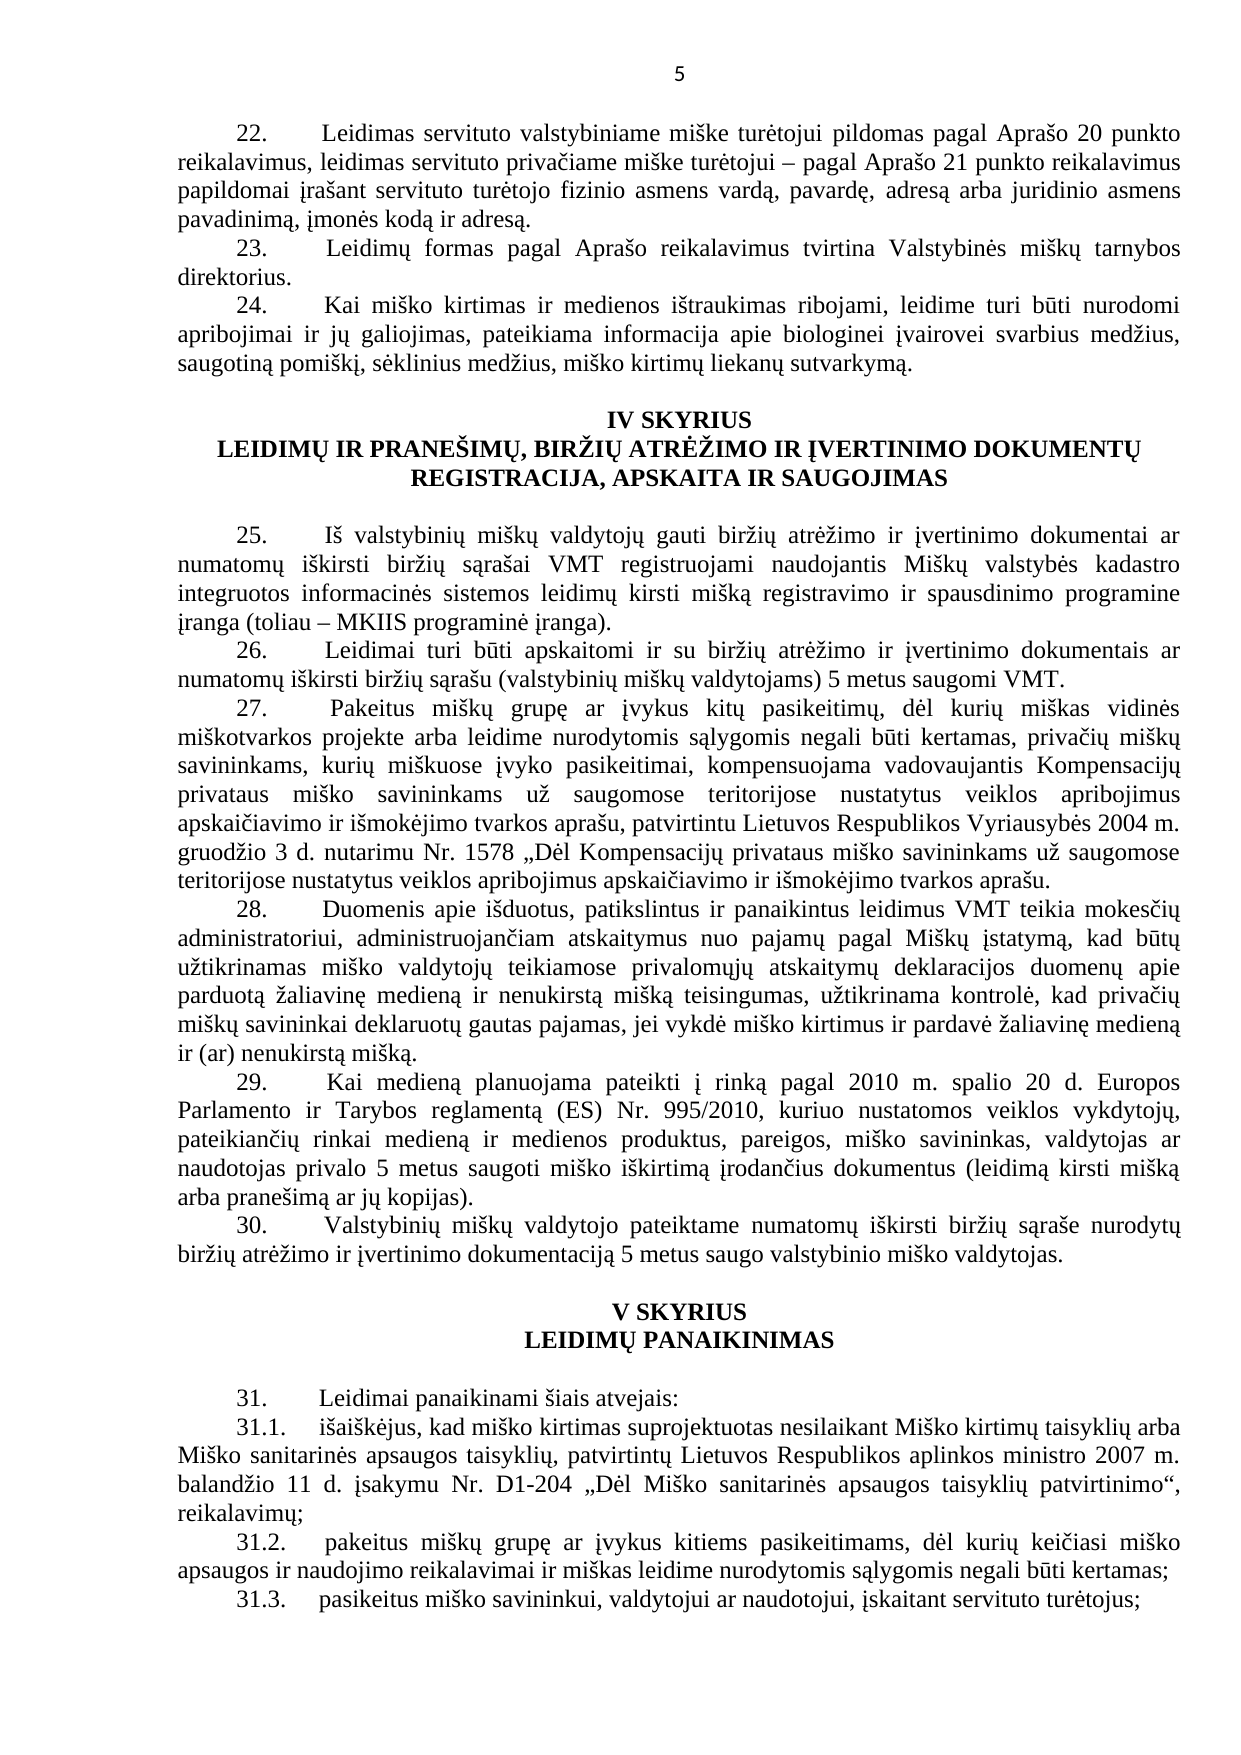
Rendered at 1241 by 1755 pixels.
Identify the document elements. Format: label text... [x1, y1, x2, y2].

text 31.1. išaiškėjus, kad miško kirtimas suprojektuotas nesilaikant Miško kirtimų taisyklių arba Miško sanitarinės apsaugos taisyklių, patvirtintų Lietuvos Respublikos aplinkos ministro 2007 m. balandžio 11 d. įsakymu Nr. D1-204 „Dėl Miško sanitarinės apsaugos taisyklių patvirtinimo“, reikalavimų; [177, 1412, 1181, 1527]
text 31.3. pasikeitus miško savininkui, valdytojui ar naudotojui, įskaitant servituto turėtojus; [177, 1584, 1181, 1613]
text 26. Leidimai turi būti apskaitomi ir su biržių atrėžimo ir įvertinimo dokumentais ar numatomų iškirsti biržių sąrašu (valstybinių miškų valdytojams) 5 metus saugomi VMT. [177, 636, 1181, 693]
text LEIDIMŲ PANAIKINIMAS [177, 1326, 1181, 1354]
text LEIDIMŲ IR PRANEŠIMŲ, Biržių atrėžimo ir įvertinimo dokumentŲ registracija, APSKAITA IR SAUGOJIMAS [177, 434, 1181, 492]
text 31. Leidimai panaikinami šiais atvejais: [177, 1383, 1181, 1412]
text IV skyrius [177, 406, 1181, 434]
text 22. Leidimas servituto valstybiniame miške turėtojui pildomas pagal Aprašo 20 punkto reikalavimus, leidimas servituto privačiame miške turėtojui – pagal Aprašo 21 punkto reikalavimus papildomai įrašant servituto turėtojo fizinio asmens vardą, pavardę, adresą arba juridinio asmens pavadinimą, įmonės kodą ir adresą. [177, 118, 1181, 233]
text 24. Kai miško kirtimas ir medienos ištraukimas ribojami, leidime turi būti nurodomi apribojimai ir jų galiojimas, pateikiama informacija apie biologinei įvairovei svarbius medžius, saugotiną pomiškį, sėklinius medžius, miško kirtimų liekanų sutvarkymą. [177, 291, 1181, 377]
text 27. Pakeitus miškų grupę ar įvykus kitų pasikeitimų, dėl kurių miškas vidinės miškotvarkos projekte arba leidime nurodytomis sąlygomis negali būti kertamas, privačių miškų savininkams, kurių miškuose įvyko pasikeitimai, kompensuojama vadovaujantis Kompensacijų privataus miško savininkams už saugomose teritorijose nustatytus veiklos apribojimus apskaičiavimo ir išmokėjimo tvarkos aprašu, patvirtintu Lietuvos Respublikos Vyriausybės 2004 m. gruodžio 3 d. nutarimu Nr. 1578 „Dėl Kompensacijų privataus miško savininkams už saugomose teritorijose nustatytus veiklos apribojimus apskaičiavimo ir išmokėjimo tvarkos aprašu. [177, 693, 1181, 894]
text V skyrius [177, 1297, 1181, 1326]
text 31.2. pakeitus miškų grupę ar įvykus kitiems pasikeitimams, dėl kurių keičiasi miško apsaugos ir naudojimo reikalavimai ir miškas leidime nurodytomis sąlygomis negali būti kertamas; [177, 1527, 1181, 1584]
text 29. Kai medieną planuojama pateikti į rinką pagal 2010 m. spalio 20 d. Europos Parlamento ir Tarybos reglamentą (ES) Nr. 995/2010, kuriuo nustatomos veiklos vykdytojų, pateikiančių rinkai medieną ir medienos produktus, pareigos, miško savininkas, valdytojas ar naudotojas privalo 5 metus saugoti miško iškirtimą įrodančius dokumentus (leidimą kirsti mišką arba pranešimą ar jų kopijas). [177, 1067, 1181, 1211]
text 28. Duomenis apie išduotus, patikslintus ir panaikintus leidimus VMT teikia mokesčių administratoriui, administruojančiam atskaitymus nuo pajamų pagal Miškų įstatymą, kad būtų užtikrinamas miško valdytojų teikiamose privalomųjų atskaitymų deklaracijos duomenų apie parduotą žaliavinę medieną ir nenukirstą mišką teisingumas, užtikrinama kontrolė, kad privačių miškų savininkai deklaruotų gautas pajamas, jei vykdė miško kirtimus ir pardavė žaliavinę medieną ir (ar) nenukirstą mišką. [177, 894, 1181, 1067]
text 23. Leidimų formas pagal Aprašo reikalavimus tvirtina Valstybinės miškų tarnybos direktorius. [177, 233, 1181, 291]
text 25. Iš valstybinių miškų valdytojų gauti biržių atrėžimo ir įvertinimo dokumentai ar numatomų iškirsti biržių sąrašai VMT registruojami naudojantis Miškų valstybės kadastro integruotos informacinės sistemos leidimų kirsti mišką registravimo ir spausdinimo programine įranga (toliau – MKIIS programinė įranga). [177, 521, 1181, 636]
text 30. Valstybinių miškų valdytojo pateiktame numatomų iškirsti biržių sąraše nurodytų biržių atrėžimo ir įvertinimo dokumentaciją 5 metus saugo valstybinio miško valdytojas. [177, 1211, 1181, 1268]
